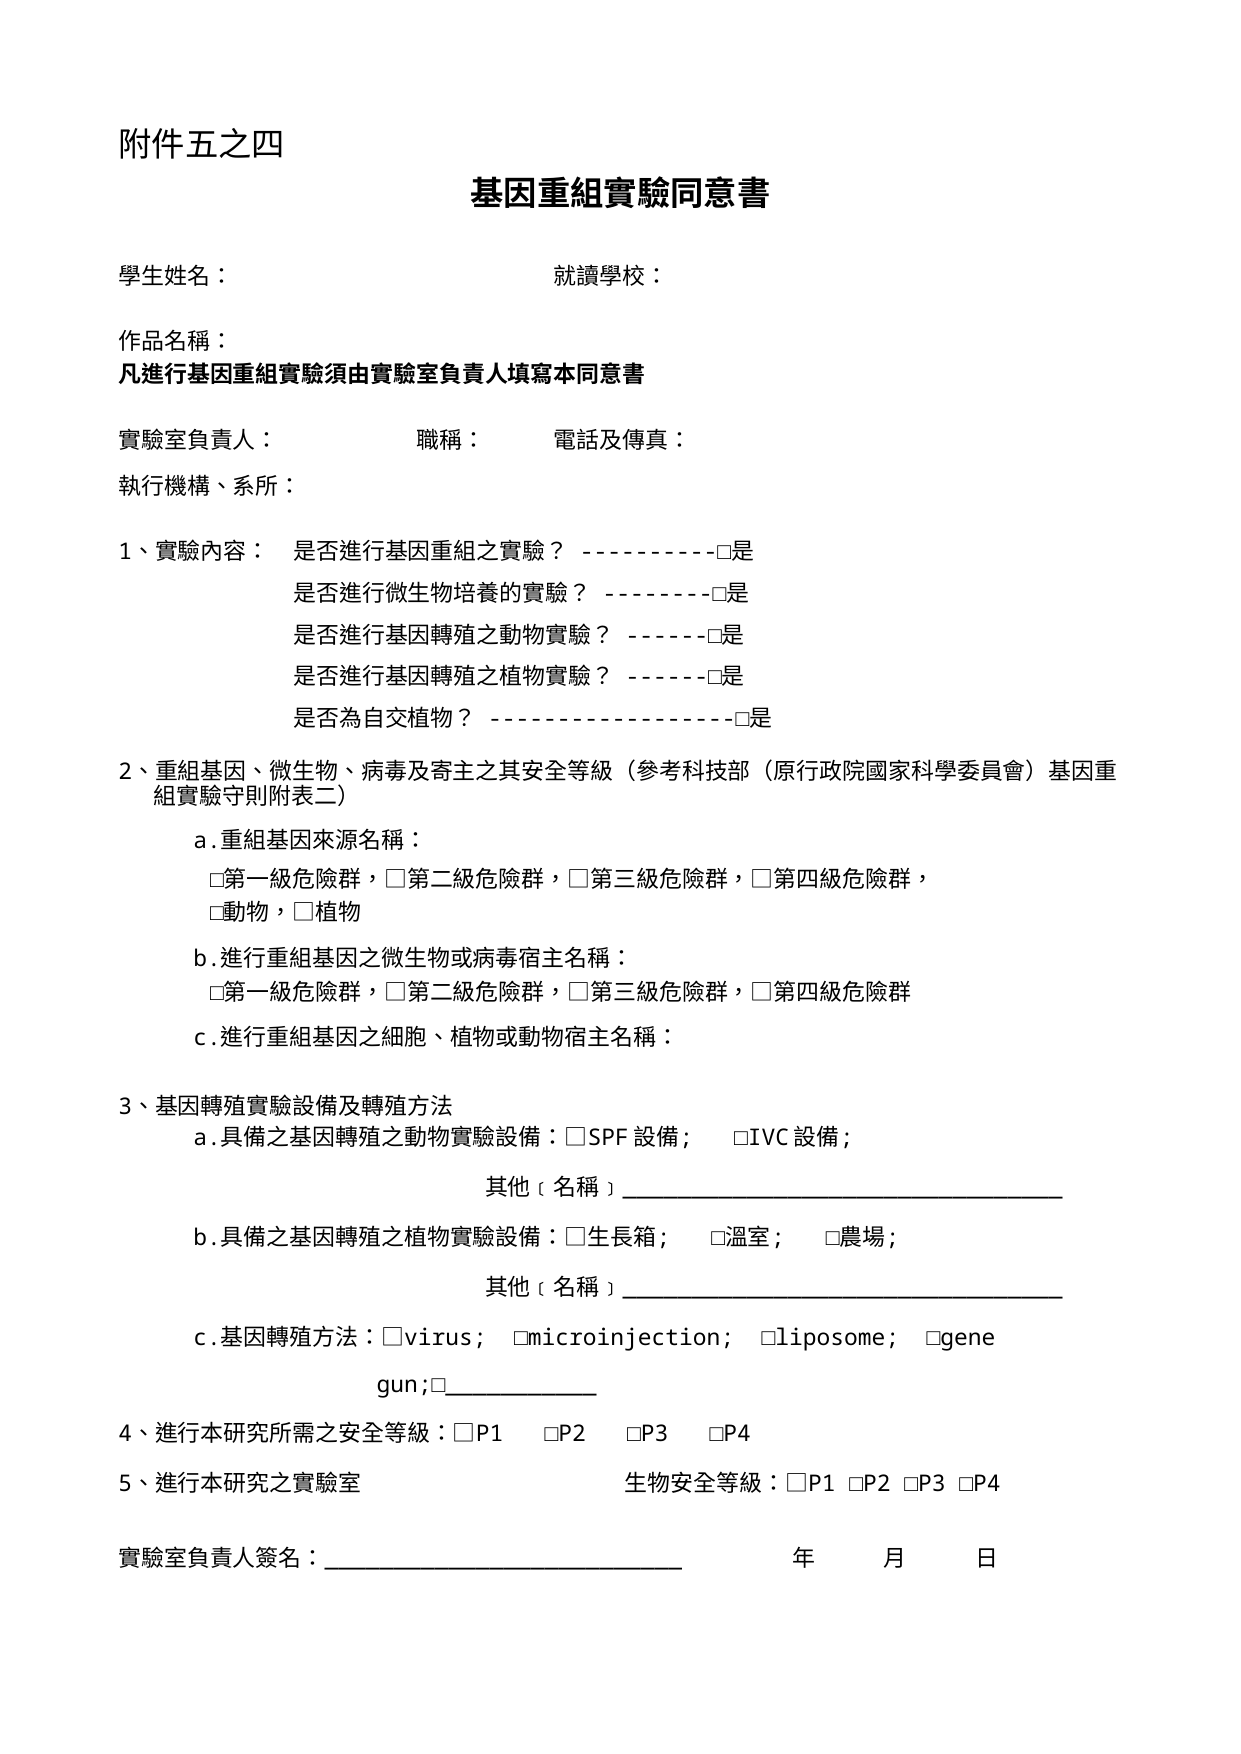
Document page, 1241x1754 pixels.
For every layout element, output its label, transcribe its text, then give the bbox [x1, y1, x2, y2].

text 是否進行基因轉殖之植物實驗？ ------□是 [193, 651, 1122, 693]
text 1、實驗內容： 是否進行基因重組之實驗？ ----------□是 [118, 526, 1122, 568]
text 實驗室負責人簽名：__________________________ 年 月 日 [118, 1540, 1122, 1573]
text 是否進行基因轉殖之動物實驗？ ------□是 [193, 610, 1122, 651]
text 實驗室負責人： 職稱： 電話及傳真： [118, 422, 1122, 456]
text 3、基因轉殖實驗設備及轉殖方法 [118, 1094, 1122, 1119]
text c.基因轉殖方法：□virus; □microinjection; □liposome; □gene gun;□___________ [193, 1319, 1122, 1399]
text 其他﹝名稱﹞________________________________ [485, 1169, 1122, 1202]
text b.進行重組基因之微生物或病毒宿主名稱： [193, 940, 1122, 973]
text 作品名稱： [118, 322, 1122, 356]
text □第一級危險群，□第二級危險群，□第三級危險群，□第四級危險群 [210, 973, 1122, 1007]
text 5、進行本研究之實驗室 生物安全等級：□P1 □P2 □P3 □P4 [118, 1465, 1122, 1498]
text 凡進行基因重組實驗須由實驗室負責人填寫本同意書 [118, 356, 1078, 389]
text 附件五之四 [118, 118, 1122, 166]
text c.進行重組基因之細胞、植物或動物宿主名稱： [193, 1019, 1122, 1052]
text a.具備之基因轉殖之動物實驗設備：□SPF設備; □IVC設備; [193, 1119, 1122, 1152]
text 是否進行微生物培養的實驗？ --------□是 [193, 568, 1122, 610]
text 其他﹝名稱﹞________________________________ [485, 1269, 1122, 1302]
text a.重組基因來源名稱： [193, 822, 1122, 855]
text □動物，□植物 [210, 894, 1122, 927]
text b.具備之基因轉殖之植物實驗設備：□生長箱; □溫室; □農場; [193, 1219, 1122, 1252]
text 學生姓名： 就讀學校： [118, 258, 1122, 291]
text 基因重組實驗同意書 [118, 179, 1122, 212]
text 4、進行本研究所需之安全等級：□P1 □P2 □P3 □P4 [118, 1415, 1122, 1448]
text 執行機構、系所： [118, 468, 1122, 501]
text 2、重組基因、微生物、病毒及寄主之其安全等級（參考科技部（原行政院國家科學委員會）基因重組實驗守則附表二） [118, 760, 1122, 810]
text □第一級危險群，□第二級危險群，□第三級危險群，□第四級危險群， [210, 861, 1122, 894]
text 是否為自交植物？ ------------------□是 [193, 693, 1122, 735]
